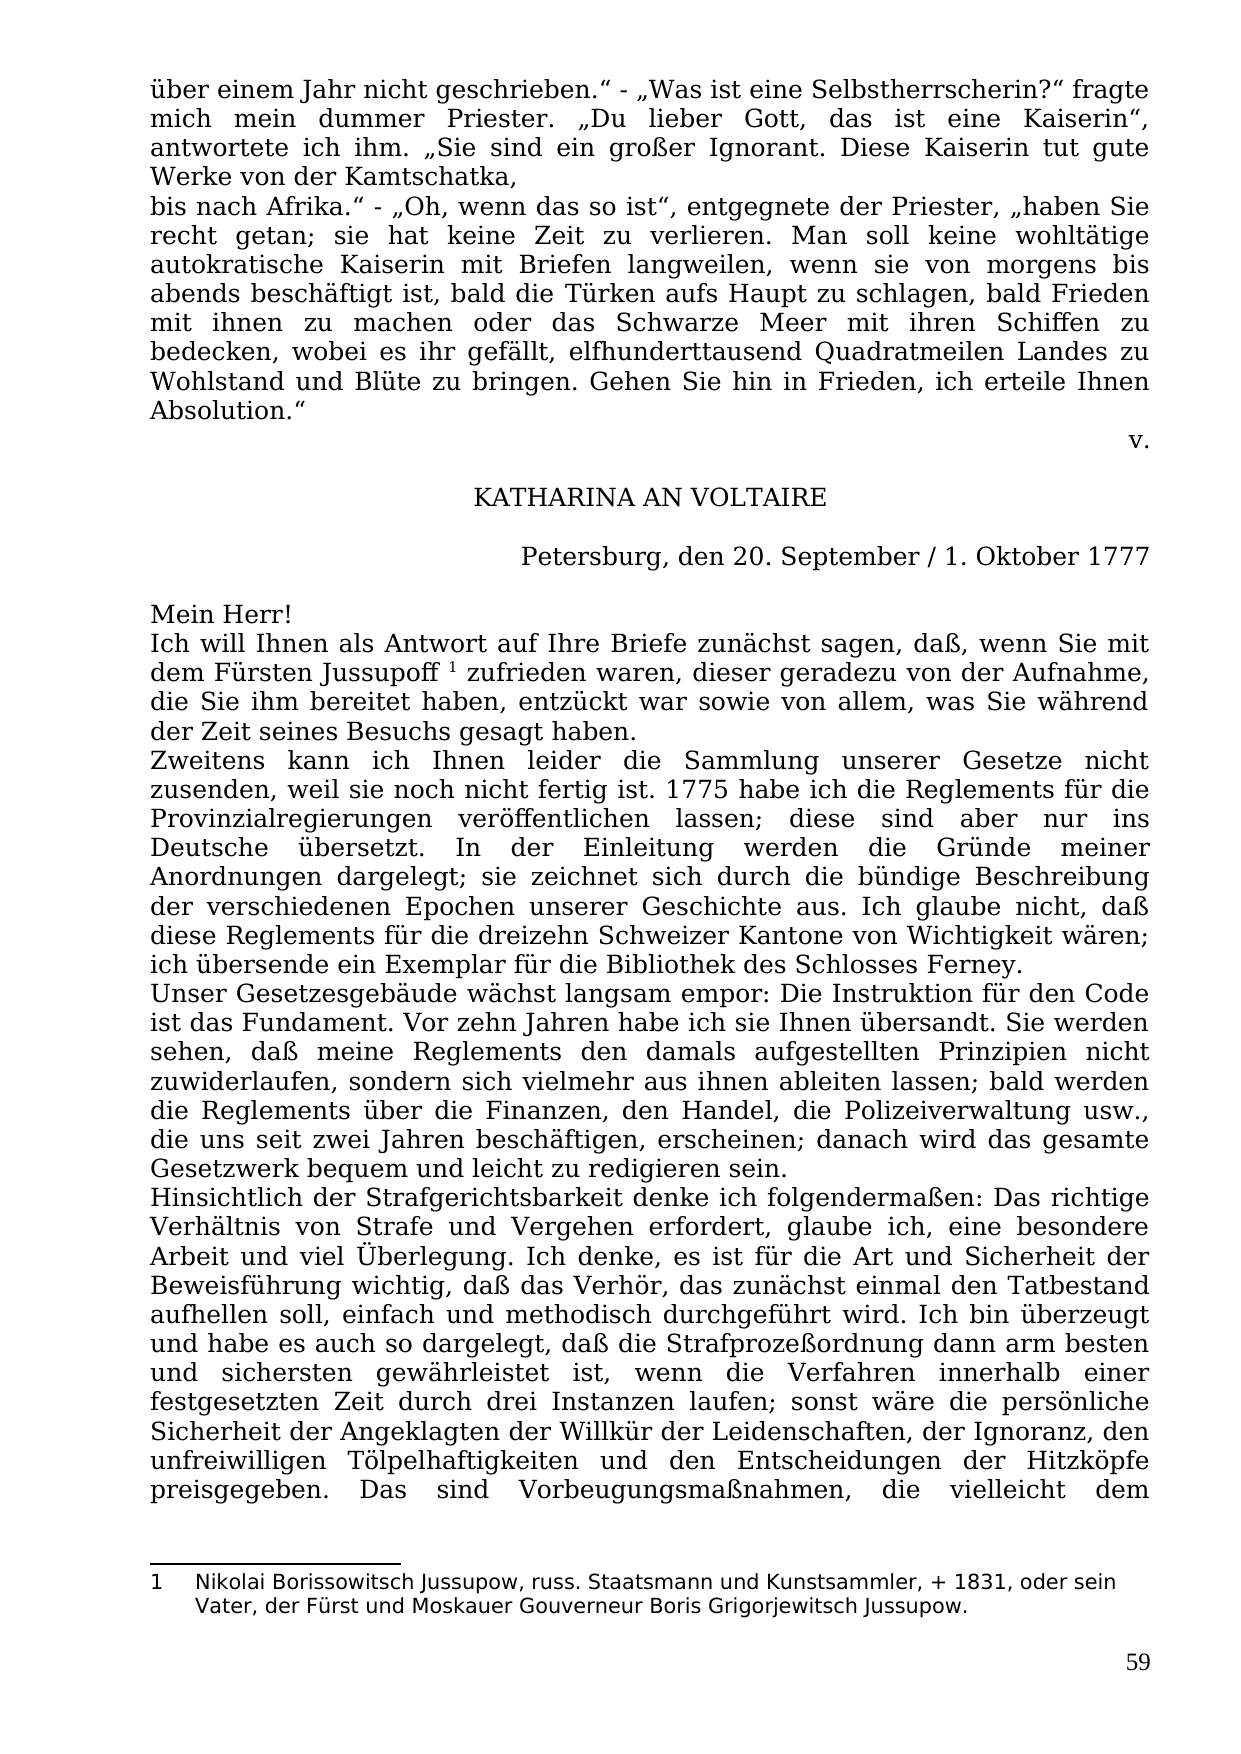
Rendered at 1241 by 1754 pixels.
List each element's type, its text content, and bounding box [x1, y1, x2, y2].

text Nikolai Borissowitsch Jussupow, russ. Staatsmann und Kunstsammler, + 1831, oder sein Vater, der Fürst und Moskauer Gouverneur Boris Grigorjewitsch Jussupow. [150, 1570, 1151, 1618]
text über einem Jahr nicht geschrieben.“ - „Was ist eine Selbstherrscherin?“ fragte mich mein dummer Priester. „Du lieber Gott, das ist eine Kaiserin“, antwortete ich ihm. „Sie sind ein großer Ignorant. Diese Kaiserin tut gute Werke von der Kamtschatka, [150, 75, 1151, 192]
text Zweitens kann ich Ihnen leider die Sammlung unserer Gesetze nicht zusenden, weil sie noch nicht fertig ist. 1775 habe ich die Reglements für die Provinzialregierungen veröffentlichen lassen; diese sind aber nur ins Deutsche übersetzt. In der Einleitung werden die Gründe meiner Anordnungen dargelegt; sie zeichnet sich durch die bündige Beschreibung der verschiedenen Epochen unserer Geschichte aus. Ich glaube nicht, daß diese Reglements für die dreizehn Schweizer Kantone von Wichtigkeit wären; ich übersende ein Exemplar für die Bibliothek des Schlosses Ferney. [150, 746, 1151, 979]
text bis nach Afrika.“ - „Oh, wenn das so ist“, entgegnete der Priester, „haben Sie recht getan; sie hat keine Zeit zu verlieren. Man soll keine wohltätige autokratische Kaiserin mit Briefen langweilen, wenn sie von morgens bis abends beschäftigt ist, bald die Türken aufs Haupt zu schlagen, bald Frieden mit ihnen zu machen oder das Schwarze Meer mit ihren Schiffen zu bedecken, wobei es ihr gefällt, elfhunderttausend Quadratmeilen Landes zu Wohlstand und Blüte zu bringen. Gehen Sie hin in Frieden, ich erteile Ihnen Absolution.“ [150, 192, 1151, 425]
text v. [150, 425, 1151, 454]
text Hinsichtlich der Strafgerichtsbarkeit denke ich folgendermaßen: Das richtige Verhältnis von Strafe und Vergehen erfordert, glaube ich, eine besondere Arbeit und viel Überlegung. Ich denke, es ist für die Art und Sicherheit der Beweisführung wichtig, daß das Verhör, das zunächst einmal den Tatbestand aufhellen soll, einfach und methodisch durchgeführt wird. Ich bin überzeugt und habe es auch so dargelegt, daß die Strafprozeßordnung dann arm besten und sichersten gewährleistet ist, wenn die Verfahren innerhalb einer festgesetzten Zeit durch drei Instanzen laufen; sonst wäre die persönliche Sicherheit der Angeklagten der Willkür der Leidenschaften, der Ignoranz, den unfreiwilligen Tölpelhaftigkeiten und den Entscheidungen der Hitzköpfe preisgegeben. Das sind Vorbeugungsmaßnahmen, die vielleicht dem [150, 1183, 1151, 1504]
text Ich will Ihnen als Antwort auf Ihre Briefe zunächst sagen, daß, wenn Sie mit dem Fürsten Jussupoff zufrieden waren, dieser geradezu von der Aufnahme, die Sie ihm bereitet haben, entzückt war sowie von allem, was Sie während der Zeit seines Besuchs gesagt haben. [150, 629, 1151, 746]
text Unser Gesetzesgebäude wächst langsam empor: Die Instruktion für den Code ist das Fundament. Vor zehn Jahren habe ich sie Ihnen übersandt. Sie werden sehen, daß meine Reglements den damals aufgestellten Prinzipien nicht zuwiderlaufen, sondern sich vielmehr aus ihnen ableiten lassen; bald werden die Reglements über die Finanzen, den Handel, die Polizeiverwaltung usw., die uns seit zwei Jahren beschäftigen, erscheinen; danach wird das gesamte Gesetzwerk bequem und leicht zu redigieren sein. [150, 979, 1151, 1183]
text Petersburg, den 20. September / 1. Oktober 1777 [150, 542, 1151, 571]
text Mein Herr! [150, 600, 1151, 629]
text KATHARINA AN VOLTAIRE [150, 483, 1151, 512]
